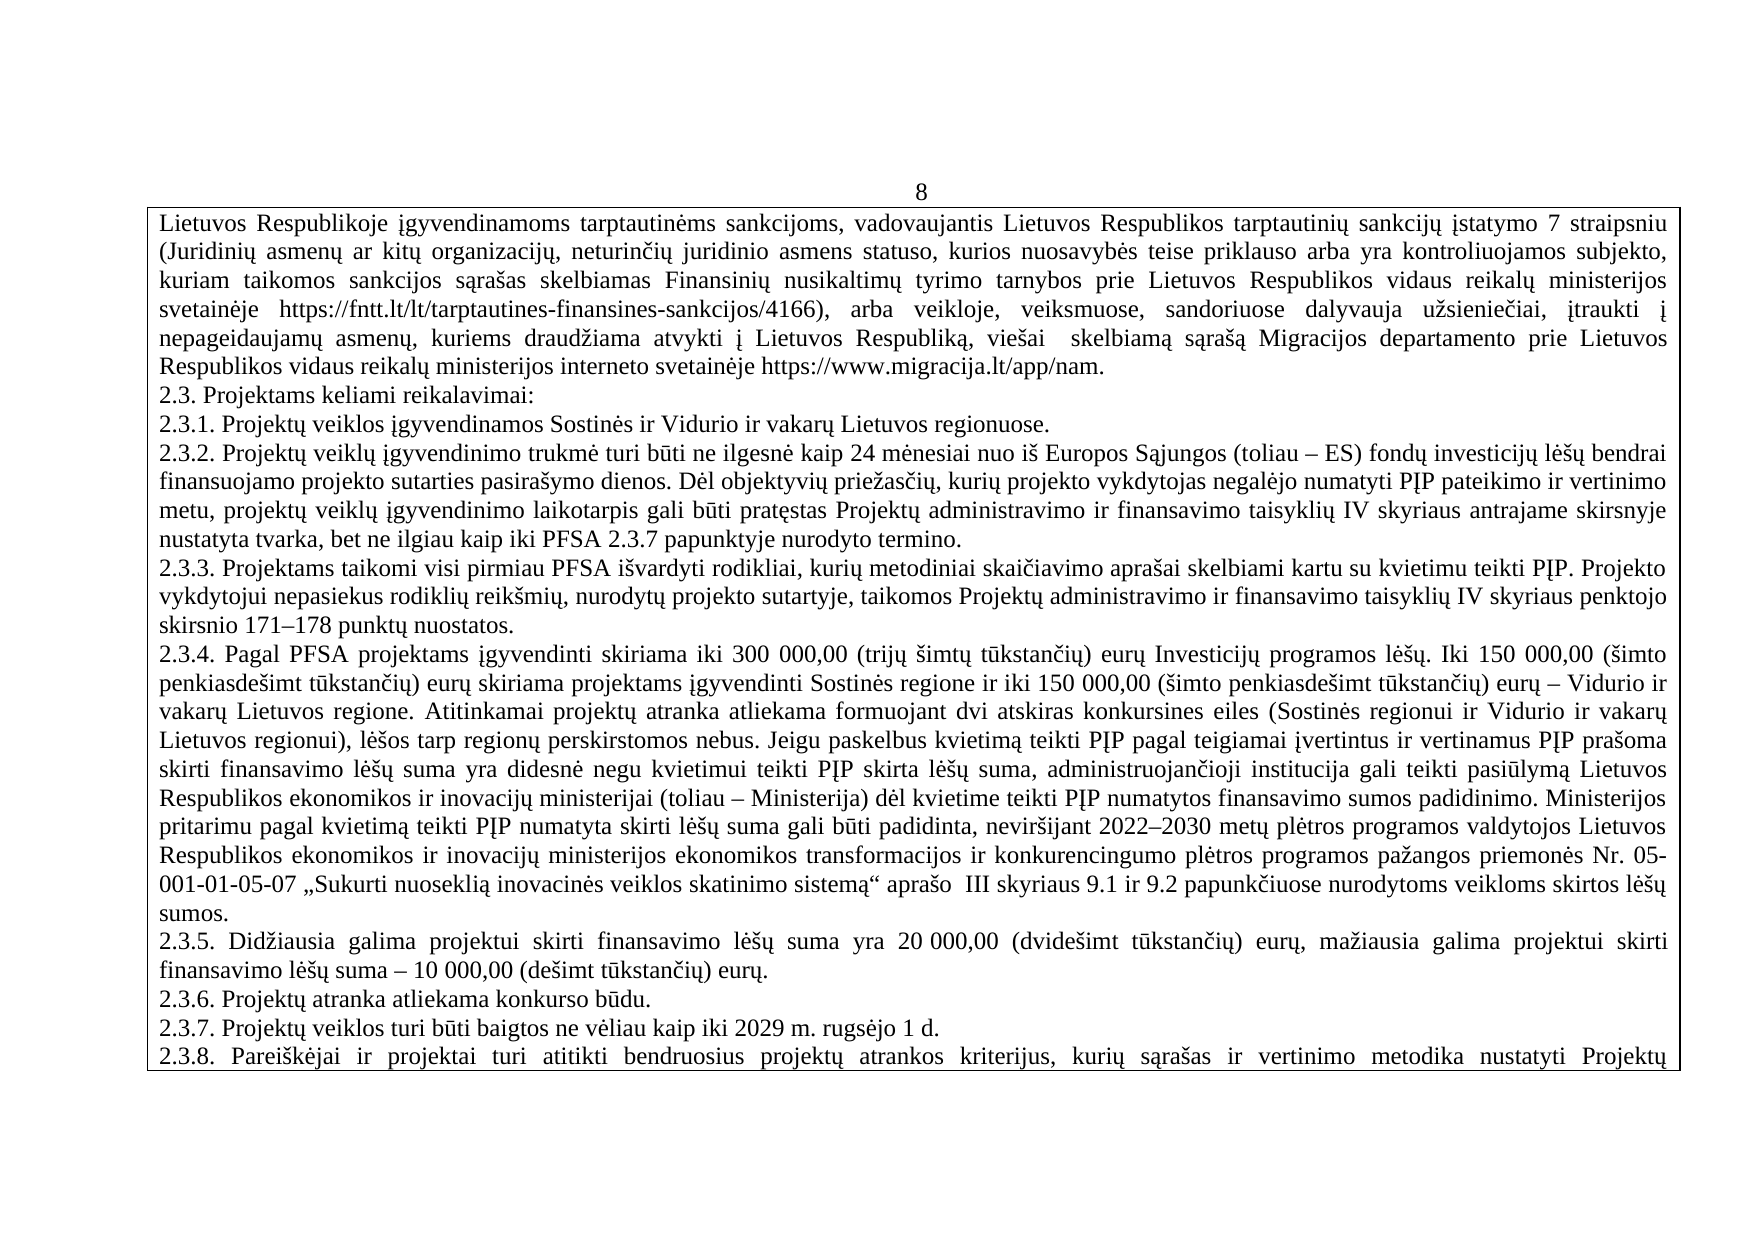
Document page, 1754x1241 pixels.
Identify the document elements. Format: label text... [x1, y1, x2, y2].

table_cell Lietuvos Respublikoje įgyvendinamoms tarptautinėms sankcijoms, vadovaujantis Lietuvos Respublikos tarptautinių sankcijų įstatymo 7 straipsniu (Juridinių asmenų ar kitų organizacijų, neturinčių juridinio asmens statuso, kurios nuosavybės teise priklauso arba yra kontroliuojamos subjekto, kuriam taikomos sankcijos sąrašas skelbiamas Finansinių nusikaltimų tyrimo tarnybos prie Lietuvos Respublikos vidaus reikalų ministerijos svetainėje https://fntt.lt/lt/tarptautines-finansines-sankcijos/4166), arba veikloje, veiksmuose, sandoriuose dalyvauja užsieniečiai, įtraukti į nepageidaujamų asmenų, kuriems draudžiama atvykti į Lietuvos Respubliką, viešai skelbiamą sąrašą Migracijos departamento prie Lietuvos Respublikos vidaus reikalų ministerijos interneto svetainėje https://www.migracija.lt/app/nam. 2.3. Projektams keliami reikalavimai: 2.3.1. Projektų veiklos įgyvendinamos Sostinės ir Vidurio ir vakarų Lietuvos regionuose. 2.3.2. Projektų veiklų įgyvendinimo trukmė turi būti ne ilgesnė kaip 24 mėnesiai nuo iš Europos Sąjungos (toliau – ES) fondų investicijų lėšų bendrai finansuojamo projekto sutarties pasirašymo dienos. Dėl objektyvių priežasčių, kurių projekto vykdytojas negalėjo numatyti PĮP pateikimo ir vertinimo metu, projektų veiklų įgyvendinimo laikotarpis gali būti pratęstas Projektų administravimo ir finansavimo taisyklių IV skyriaus antrajame skirsnyje nustatyta tvarka, bet ne ilgiau kaip iki PFSA 2.3.7 papunktyje nurodyto termino. 2.3.3. Projektams taikomi visi pirmiau PFSA išvardyti rodikliai, kurių metodiniai skaičiavimo aprašai skelbiami kartu su kvietimu teikti PĮP. Projekto vykdytojui nepasiekus rodiklių reikšmių, nurodytų projekto sutartyje, taikomos Projektų administravimo ir finansavimo taisyklių IV skyriaus penktojo skirsnio 171–178 punktų nuostatos. 2.3.4. Pagal PFSA projektams įgyvendinti skiriama iki 300 000,00 (trijų šimtų tūkstančių) eurų Investicijų programos lėšų. Iki 150 000,00 (šimto penkiasdešimt tūkstančių) eurų skiriama projektams įgyvendinti Sostinės regione ir iki 150 000,00 (šimto penkiasdešimt tūkstančių) eurų – Vidurio ir vakarų Lietuvos regione. Atitinkamai projektų atranka atliekama formuojant dvi atskiras konkursines eiles (Sostinės regionui ir Vidurio ir vakarų Lietuvos regionui), lėšos tarp regionų perskirstomos nebus. Jeigu paskelbus kvietimą teikti PĮP pagal teigiamai įvertintus ir vertinamus PĮP prašoma skirti finansavimo lėšų suma yra didesnė negu kvietimui teikti PĮP skirta lėšų suma, administruojančioji institucija gali teikti pasiūlymą Lietuvos Respublikos ekonomikos ir inovacijų ministerijai (toliau – Ministerija) dėl kvietime teikti PĮP numatytos finansavimo sumos padidinimo. Ministerijos pritarimu pagal kvietimą teikti PĮP numatyta skirti lėšų suma gali būti padidinta, neviršijant 2022–2030 metų plėtros programos valdytojos Lietuvos Respublikos ekonomikos ir inovacijų ministerijos ekonomikos transformacijos ir konkurencingumo plėtros programos pažangos priemonės Nr. 05-001-01-05-07 „Sukurti nuoseklią inovacinės veiklos skatinimo sistemą“ aprašo III skyriaus 9.1 ir 9.2 papunkčiuose nurodytoms veikloms skirtos lėšų sumos. 2.3.5. Didžiausia galima projektui skirti finansavimo lėšų suma yra 20 000,00 (dvidešimt tūkstančių) eurų, mažiausia galima projektui skirti finansavimo lėšų suma – 10 000,00 (dešimt tūkstančių) eurų. 2.3.6. Projektų atranka atliekama konkurso būdu. 2.3.7. Projektų veiklos turi būti baigtos ne vėliau kaip iki 2029 m. rugsėjo 1 d. 2.3.8. Pareiškėjai ir projektai turi atitikti bendruosius projektų atrankos kriterijus, kurių sąrašas ir vertinimo metodika nustatyti Projektų [148, 208, 1679, 1070]
